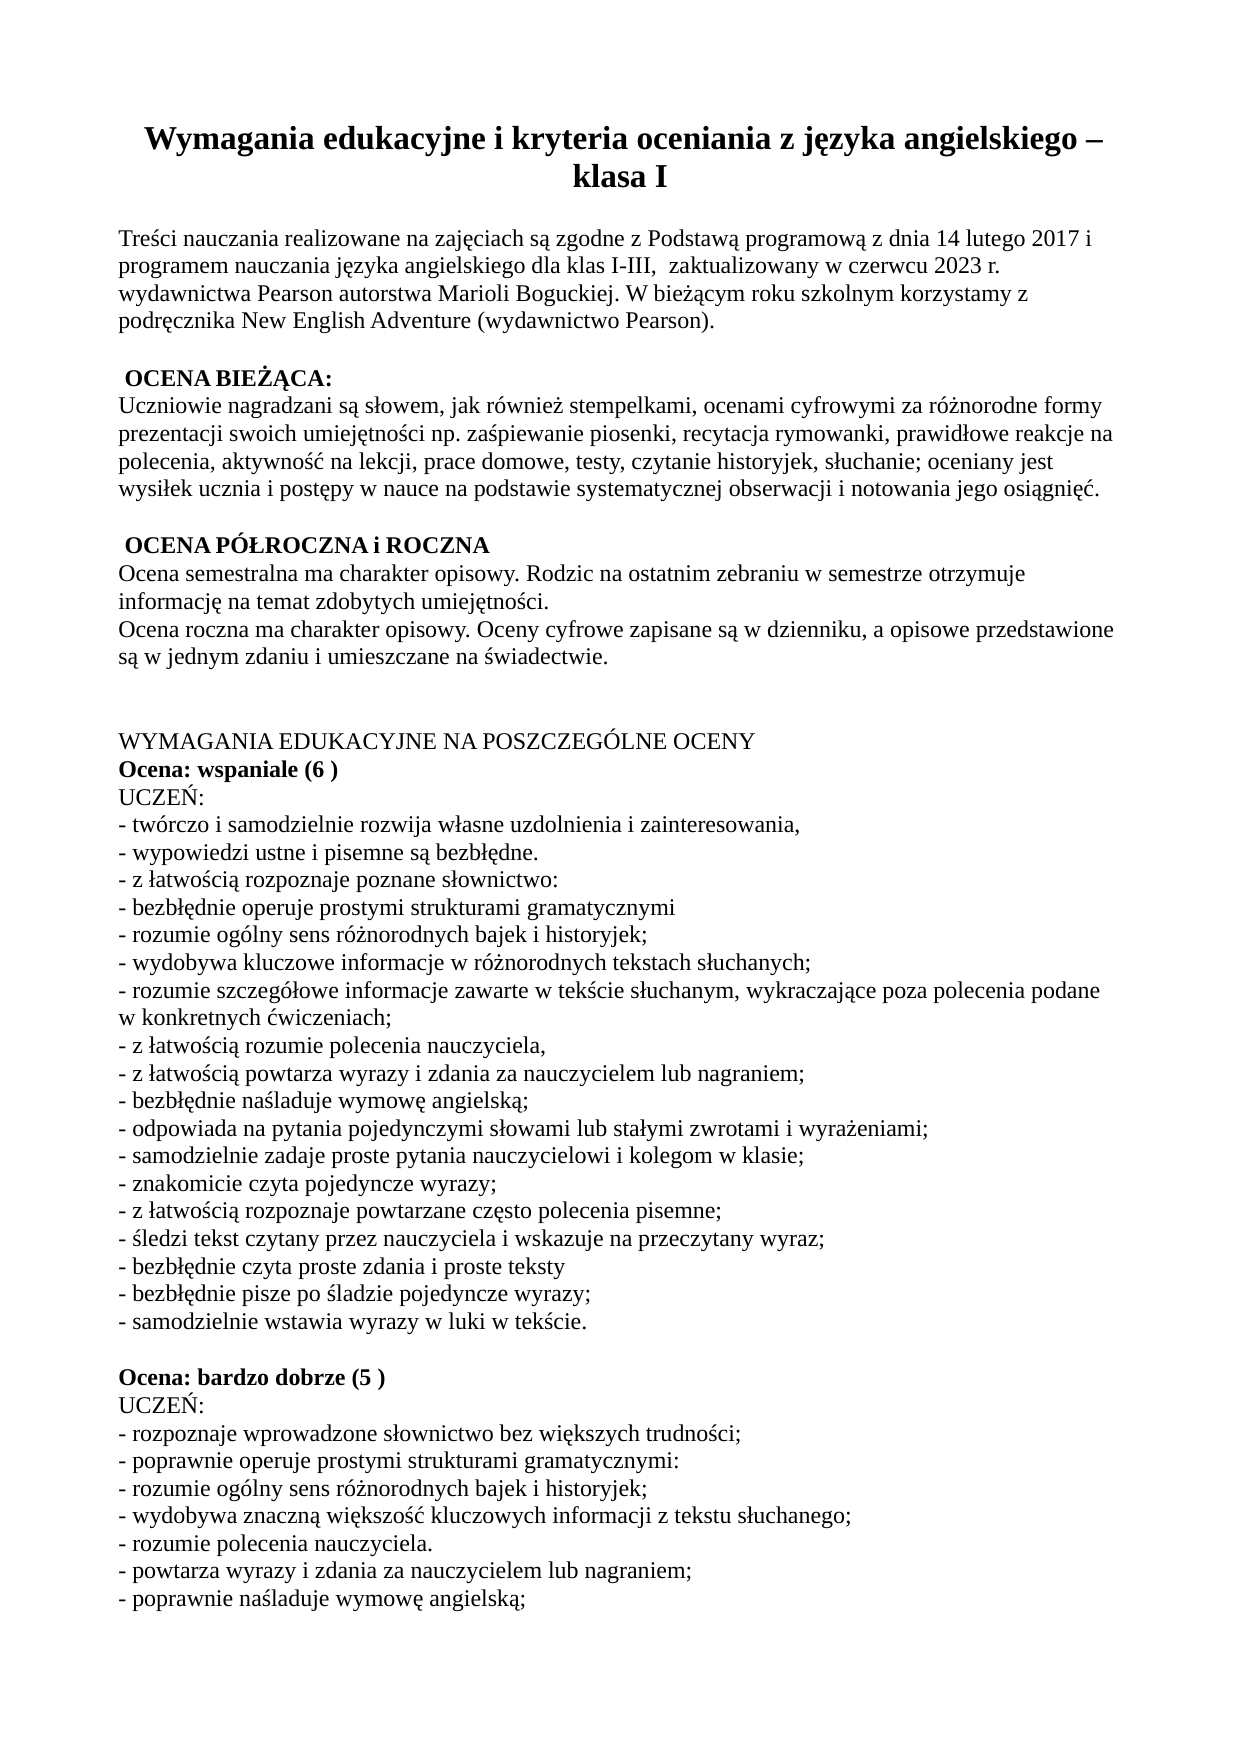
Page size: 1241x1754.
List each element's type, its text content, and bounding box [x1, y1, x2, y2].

text UCZEŃ: [118, 1391, 1122, 1418]
text OCENA BIEŻĄCA: [118, 363, 1122, 391]
text - rozumie ogólny sens różnorodnych bajek i historyjek; [118, 921, 1122, 948]
text - bezbłędnie czyta proste zdania i proste teksty [118, 1252, 1122, 1279]
text Ocena roczna ma charakter opisowy. Oceny cyfrowe zapisane są w dzienniku, a opisowe przedstawione są w jednym zdaniu i umieszczane na świadectwie. [118, 614, 1122, 670]
text - powtarza wyrazy i zdania za nauczycielem lub nagraniem; [118, 1557, 1122, 1584]
text - rozumie ogólny sens różnorodnych bajek i historyjek; [118, 1474, 1122, 1501]
text Wymagania edukacyjne i kryteria oceniania z języka angielskiego – klasa I [118, 118, 1122, 195]
text - poprawnie operuje prostymi strukturami gramatycznymi: [118, 1446, 1122, 1474]
text - rozpoznaje wprowadzone słownictwo bez większych trudności; [118, 1418, 1122, 1446]
text - bezbłędnie operuje prostymi strukturami gramatycznymi [118, 893, 1122, 921]
text Ocena: wspaniale (6 ) [118, 755, 1122, 782]
text OCENA PÓŁROCZNA i ROCZNA [118, 531, 1122, 559]
text - z łatwością rozpoznaje poznane słownictwo: [118, 865, 1122, 893]
text - twórczo i samodzielnie rozwija własne uzdolnienia i zainteresowania, [118, 810, 1122, 838]
text Uczniowie nagradzani są słowem, jak również stempelkami, ocenami cyfrowymi za różnorodne formy prezentacji swoich umiejętności np. zaśpiewanie piosenki, recytacja rymowanki, prawidłowe reakcje na polecenia, aktywność na lekcji, prace domowe, testy, czytanie historyjek, słuchanie; oceniany jest wysiłek ucznia i postępy w nauce na podstawie systematycznej obserwacji i notowania jego osiągnięć. [118, 391, 1122, 502]
text - bezbłędnie naśladuje wymowę angielską; [118, 1086, 1122, 1114]
text - z łatwością rozpoznaje powtarzane często polecenia pisemne; [118, 1197, 1122, 1224]
text Ocena: bardzo dobrze (5 ) [118, 1363, 1122, 1391]
text - bezbłędnie pisze po śladzie pojedyncze wyrazy; [118, 1279, 1122, 1307]
text - wypowiedzi ustne i pisemne są bezbłędne. [118, 838, 1122, 865]
text WYMAGANIA EDUKACYJNE NA POSZCZEGÓLNE OCENY [118, 727, 1122, 755]
text - odpowiada na pytania pojedynczymi słowami lub stałymi zwrotami i wyrażeniami; [118, 1114, 1122, 1141]
text - wydobywa kluczowe informacje w różnorodnych tekstach słuchanych; [118, 948, 1122, 976]
text - rozumie polecenia nauczyciela. [118, 1529, 1122, 1557]
text - z łatwością rozumie polecenia nauczyciela, [118, 1031, 1122, 1058]
text - rozumie szczegółowe informacje zawarte w tekście słuchanym, wykraczające poza polecenia podane w konkretnych ćwiczeniach; [118, 976, 1122, 1031]
text - wydobywa znaczną większość kluczowych informacji z tekstu słuchanego; [118, 1501, 1122, 1529]
text - samodzielnie zadaje proste pytania nauczycielowi i kolegom w klasie; [118, 1141, 1122, 1169]
text UCZEŃ: [118, 782, 1122, 810]
text Treści nauczania realizowane na zajęciach są zgodne z Podstawą programową z dnia 14 lutego 2017 i programem nauczania języka angielskiego dla klas I-III, zaktualizowany w czerwcu 2023 r. wydawnictwa Pearson autorstwa Marioli Boguckiej. W bieżącym roku szkolnym korzystamy z podręcznika New English Adventure (wydawnictwo Pearson). [118, 223, 1122, 334]
text - z łatwością powtarza wyrazy i zdania za nauczycielem lub nagraniem; [118, 1058, 1122, 1086]
text - znakomicie czyta pojedyncze wyrazy; [118, 1169, 1122, 1197]
text - poprawnie naśladuje wymowę angielską; [118, 1584, 1122, 1612]
text - śledzi tekst czytany przez nauczyciela i wskazuje na przeczytany wyraz; [118, 1224, 1122, 1252]
text Ocena semestralna ma charakter opisowy. Rodzic na ostatnim zebraniu w semestrze otrzymuje informację na temat zdobytych umiejętności. [118, 559, 1122, 614]
text - samodzielnie wstawia wyrazy w luki w tekście. [118, 1307, 1122, 1334]
